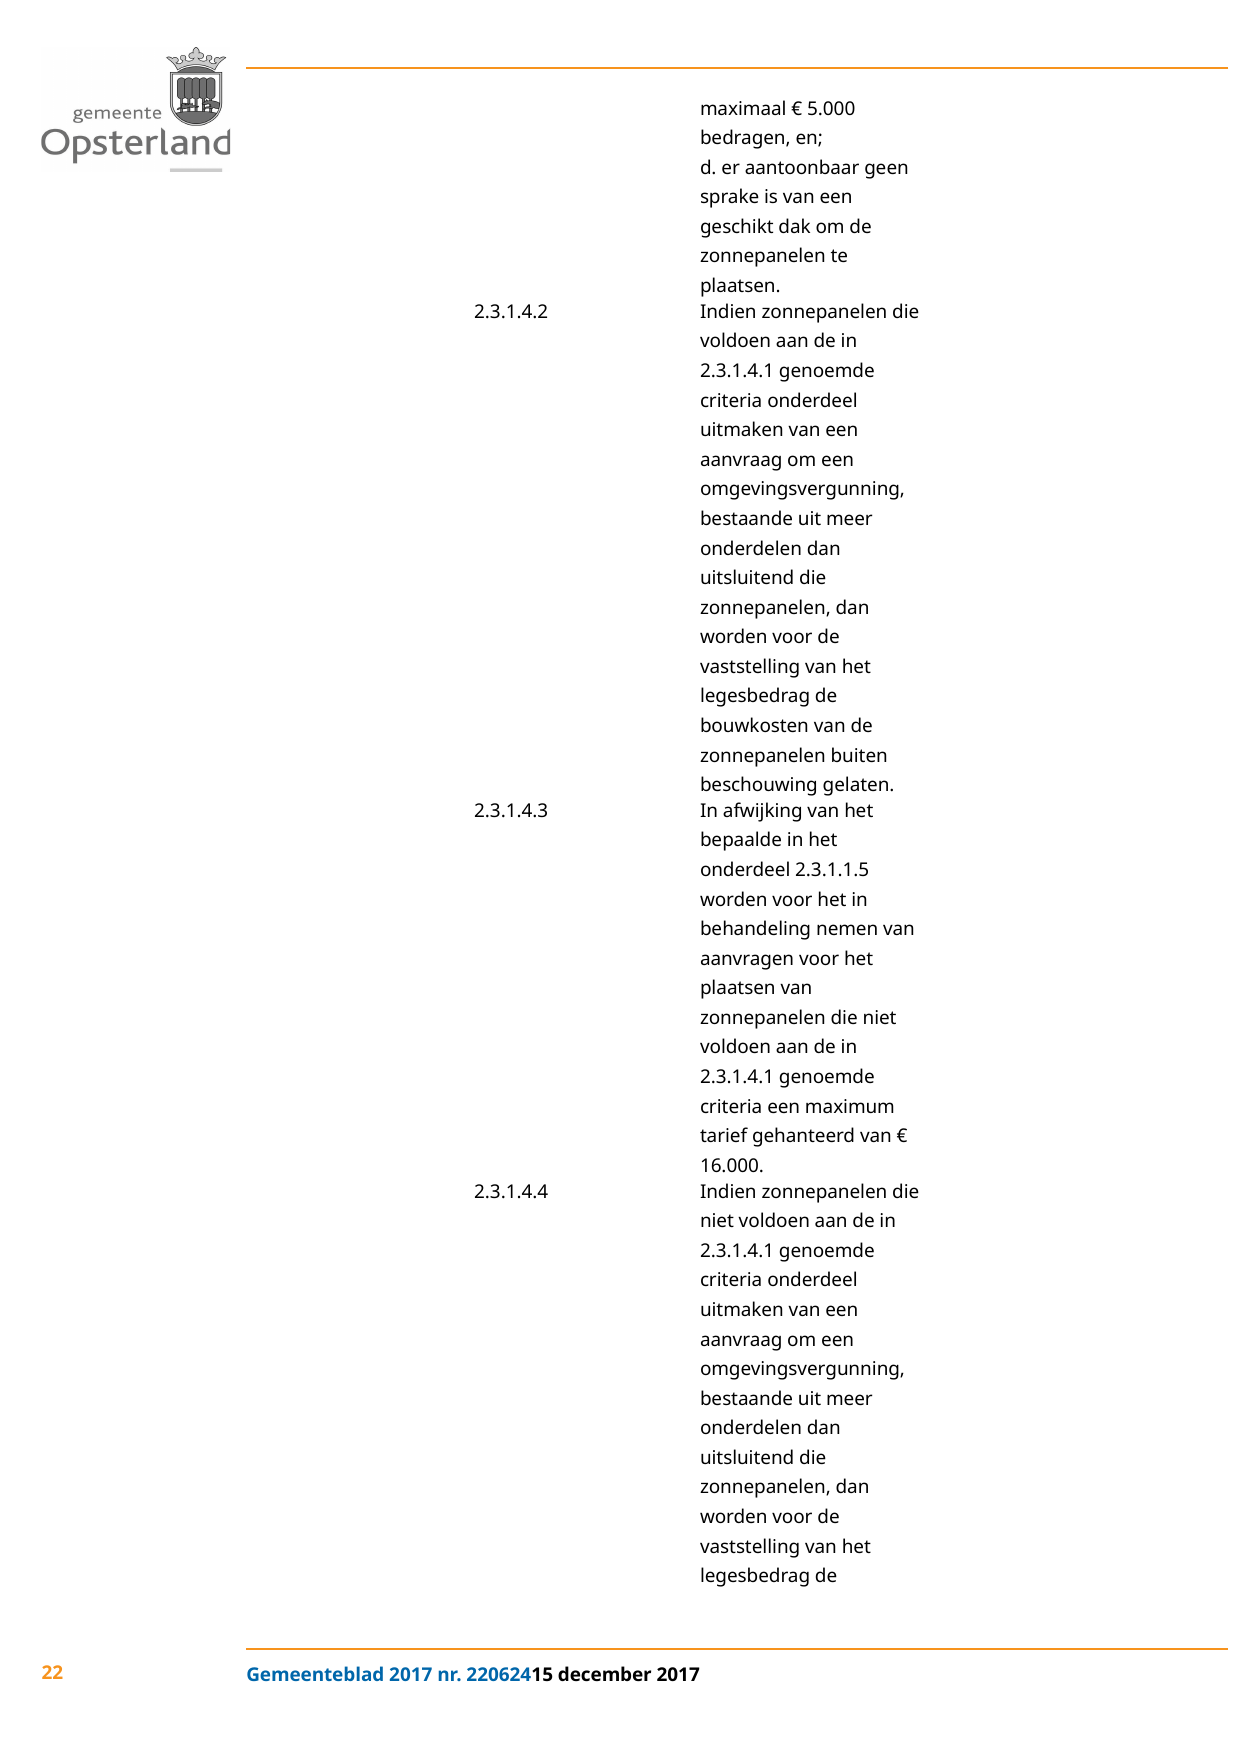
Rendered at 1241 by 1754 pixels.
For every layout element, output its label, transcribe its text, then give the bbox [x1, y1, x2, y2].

table_cell maximaal € 5.000 bedragen, en; d. er aantoonbaar geen sprake is van een geschikt dak om de zonnepanelen te plaatsen. [700, 95, 926, 298]
table_cell [926, 95, 1152, 298]
table_cell 2.3.1.4.2 [474, 298, 700, 797]
table_cell Indien zonnepanelen die niet voldoen aan de in 2.3.1.4.1 genoemde criteria onderdeel uitmaken van een aanvraag om een omgevingsvergunning, bestaande uit meer onderdelen dan uitsluitend die zonnepanelen, dan worden voor de vaststelling van het legesbedrag de [700, 1178, 926, 1588]
table_cell 2.3.1.4.3 [474, 797, 700, 1178]
table_cell 2.3.1.4.4 [474, 1178, 700, 1588]
table_cell [248, 298, 474, 797]
picture [41, 47, 231, 172]
table_cell In afwijking van het bepaalde in het onderdeel 2.3.1.1.5 worden voor het in behandeling nemen van aanvragen voor het plaatsen van zonnepanelen die niet voldoen aan de in 2.3.1.4.1 genoemde criteria een maximum tarief gehanteerd van € 16.000. [700, 797, 926, 1178]
table_cell [926, 298, 1152, 797]
table_cell [926, 1178, 1152, 1588]
table_cell [248, 1178, 474, 1588]
table_cell Indien zonnepanelen die voldoen aan de in 2.3.1.4.1 genoemde criteria onderdeel uitmaken van een aanvraag om een omgevingsvergunning, bestaande uit meer onderdelen dan uitsluitend die zonnepanelen, dan worden voor de vaststelling van het legesbedrag de bouwkosten van de zonnepanelen buiten beschouwing gelaten. [700, 298, 926, 797]
table_cell [248, 797, 474, 1178]
table_cell [474, 95, 700, 298]
table_cell [248, 95, 474, 298]
table_cell [926, 797, 1152, 1178]
